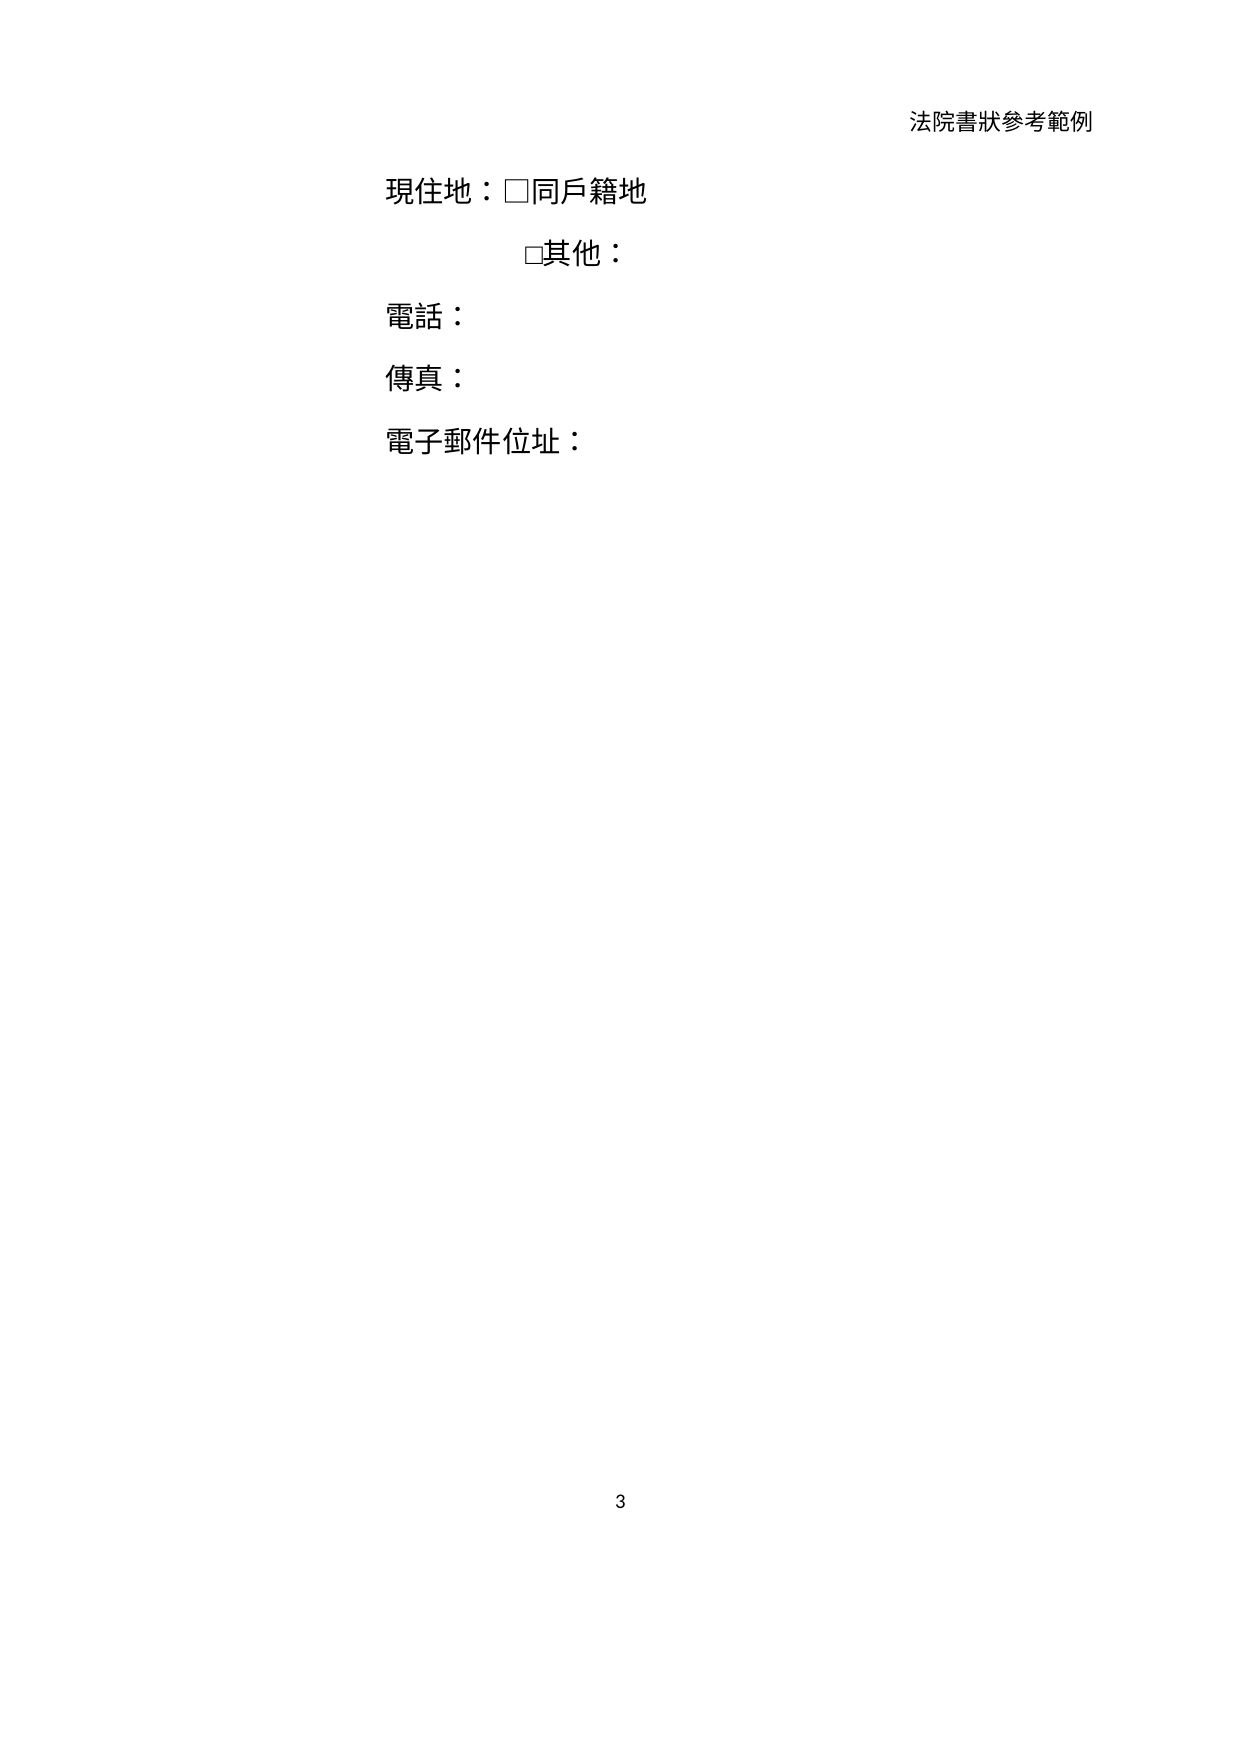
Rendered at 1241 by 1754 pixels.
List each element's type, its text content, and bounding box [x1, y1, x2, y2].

text 現住地：□同戶籍地 [385, 148, 1092, 210]
text 電子郵件位址： [385, 398, 1092, 460]
text 傳真： [385, 335, 1092, 398]
text □其他： [385, 210, 1092, 273]
text 電話： [385, 273, 1092, 335]
